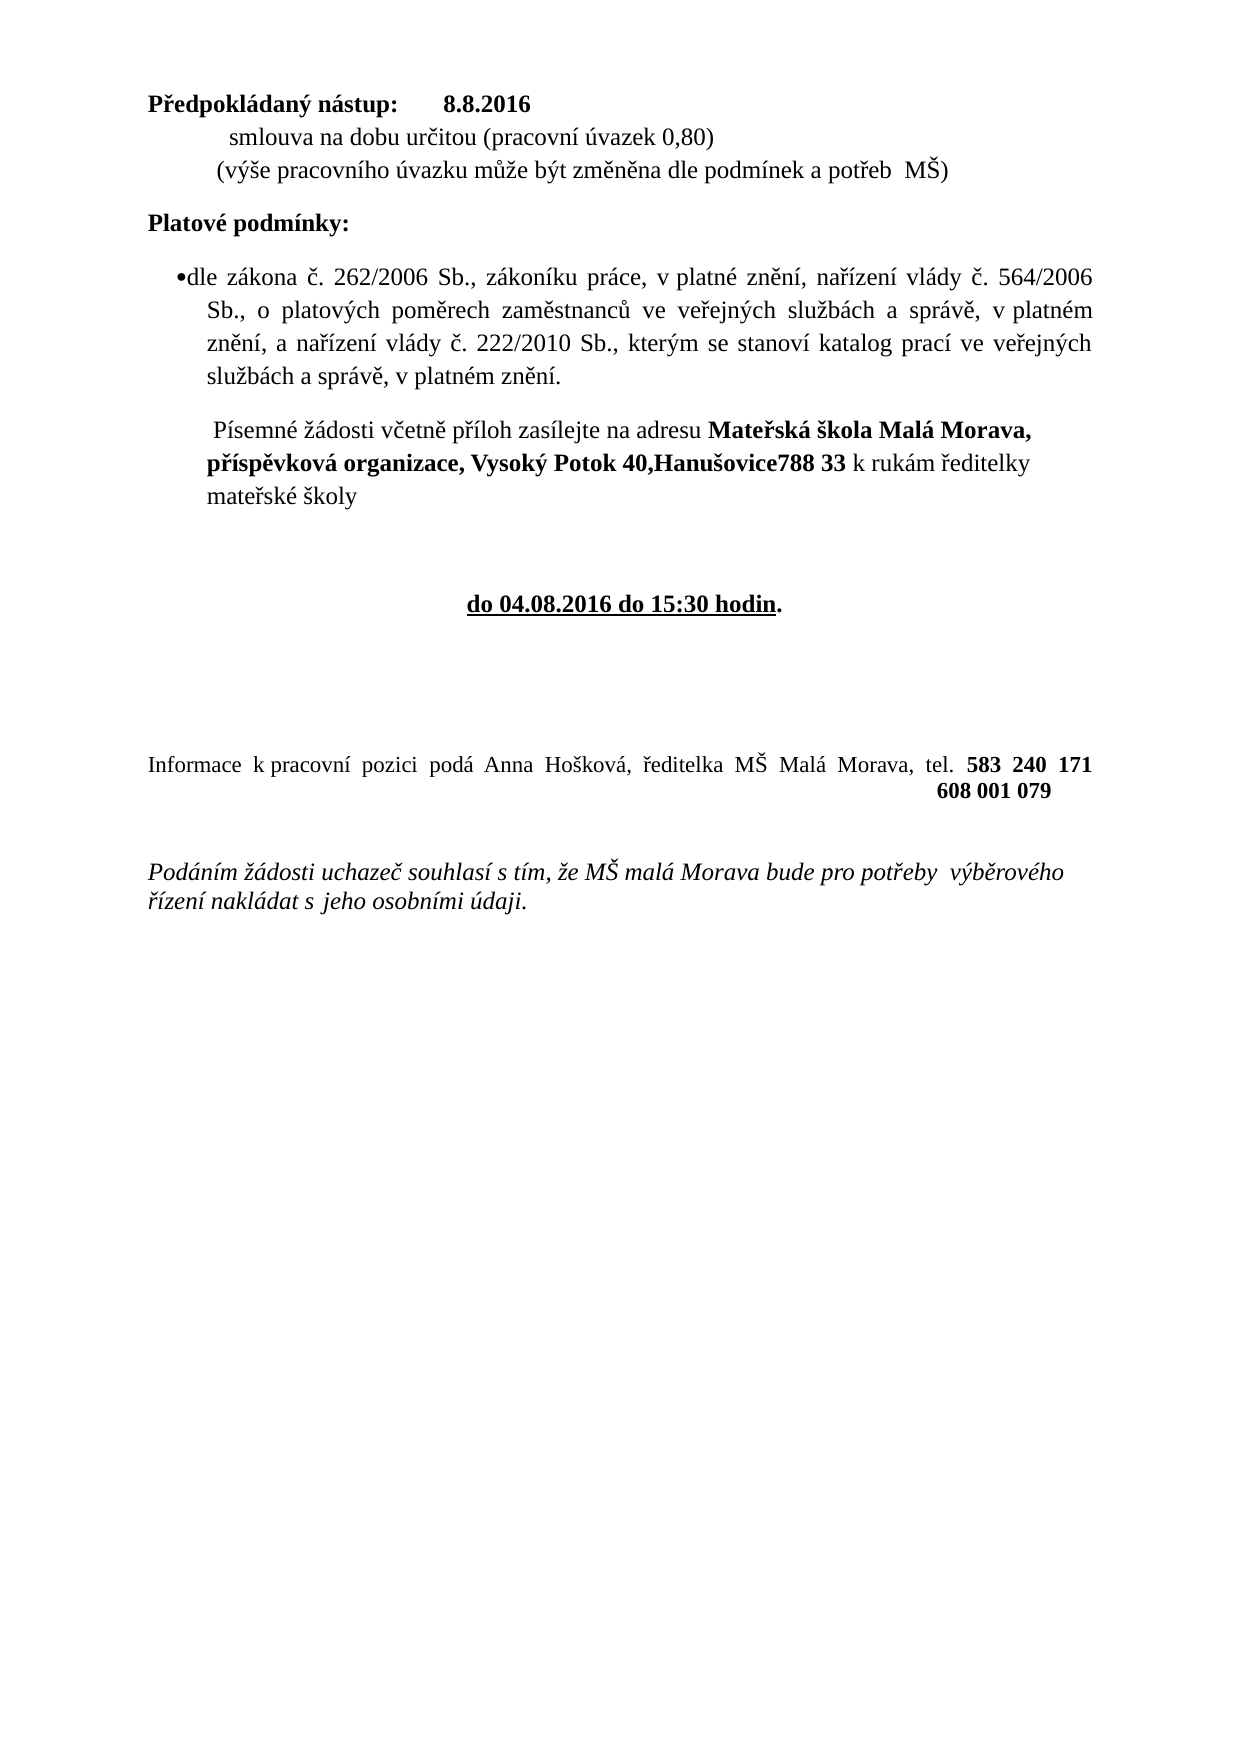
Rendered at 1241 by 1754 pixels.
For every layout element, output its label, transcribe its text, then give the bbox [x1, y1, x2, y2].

text Informace k pracovní pozici podá Anna Hošková, ředitelka MŠ Malá Morava, tel. 583 240 171 608 001 079 [148, 751, 1093, 803]
list dle zákona č. 262/2006 Sb., zákoníku práce, v platné znění, nařízení vlády č. 564/2006 Sb., o platových poměrech zaměstnanců ve veřejných službách a správě, v platném znění, a nařízení vlády č. 222/2010 Sb., kterým se stanoví katalog prací ve veřejných službách a správě, v platném znění. [177, 262, 1093, 390]
text do 04.08.2016 do 15:30 hodin. [148, 589, 1093, 618]
text Předpokládaný nástup: 8.8.2016 smlouva na dobu určitou (pracovní úvazek 0,80) (výše pracovního úvazku může být změněna dle podmínek a potřeb MŠ) [148, 89, 1093, 183]
text Písemné žádosti včetně příloh zasílejte na adresu Mateřská škola Malá Morava, příspěvková organizace, Vysoký Potok 40,Hanušovice788 33 k rukám ředitelky mateřské školy [207, 415, 1093, 510]
text Podáním žádosti uchazeč souhlasí s tím, že MŠ malá Morava bude pro potřeby výběrového řízení nakládat s jeho osobními údaji. [148, 857, 1093, 915]
text Platové podmínky: [148, 208, 1093, 237]
